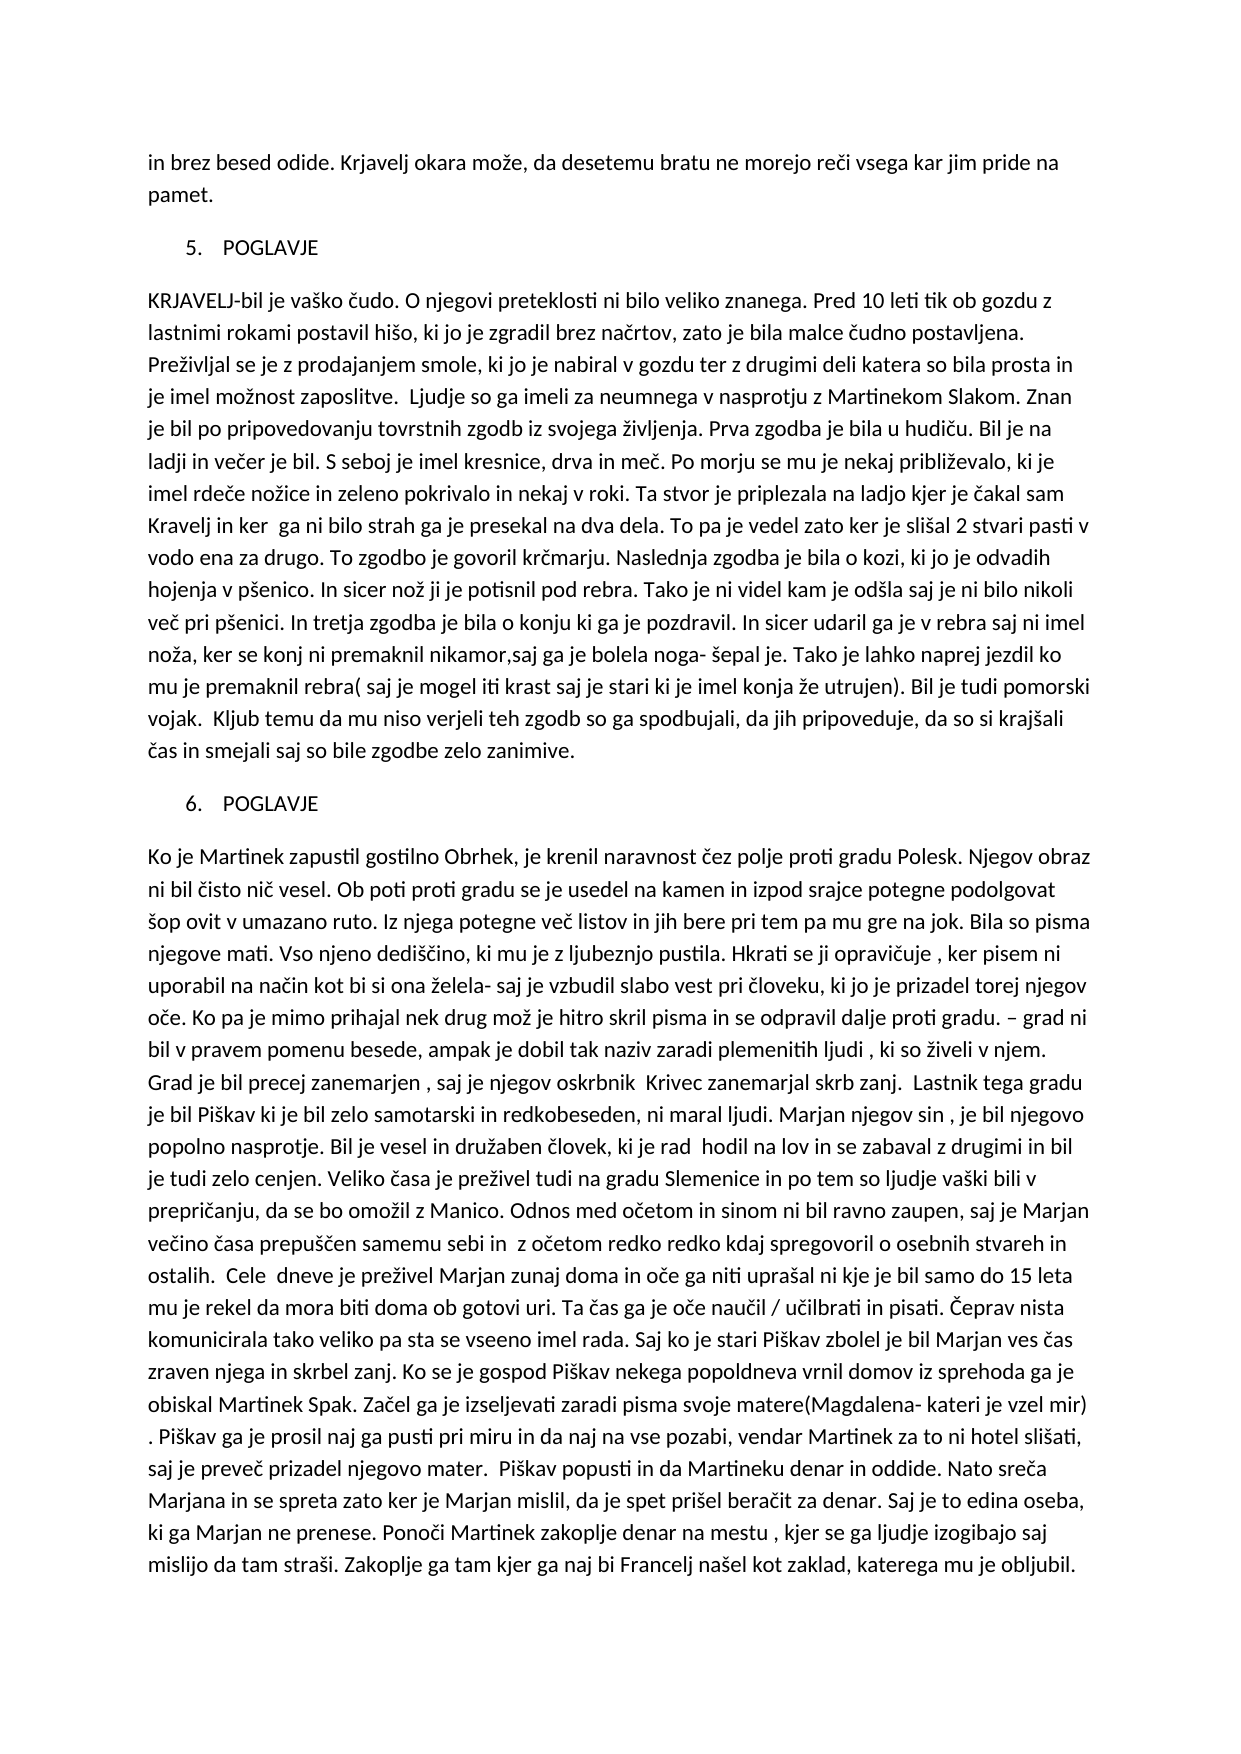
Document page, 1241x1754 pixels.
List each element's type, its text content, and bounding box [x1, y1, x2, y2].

text in brez besed odide. Krjavelj okara može, da desetemu bratu ne morejo reči vsega kar jim pride na pamet. [148, 148, 1093, 208]
list POGLAVJE [185, 789, 1093, 817]
text KRJAVELJ-bil je vaško čudo. O njegovi preteklosti ni bilo veliko znanega. Pred 10 leti tik ob gozdu z lastnimi rokami postavil hišo, ki jo je zgradil brez načrtov, zato je bila malce čudno postavljena. Preživljal se je z prodajanjem smole, ki jo je nabiral v gozdu ter z drugimi deli katera so bila prosta in je imel možnost zaposlitve. Ljudje so ga imeli za neumnega v nasprotju z Martinekom Slakom. Znan je bil po pripovedovanju tovrstnih zgodb iz svojega življenja. Prva zgodba je bila u hudiču. Bil je na ladji in večer je bil. S seboj je imel kresnice, drva in meč. Po morju se mu je nekaj približevalo, ki je imel rdeče nožice in zeleno pokrivalo in nekaj v roki. Ta stvor je priplezala na ladjo kjer je čakal sam Kravelj in ker ga ni bilo strah ga je presekal na dva dela. To pa je vedel zato ker je slišal 2 stvari pasti v vodo ena za drugo. To zgodbo je govoril krčmarju. Naslednja zgodba je bila o kozi, ki jo je odvadih hojenja v pšenico. In sicer nož ji je potisnil pod rebra. Tako je ni videl kam je odšla saj je ni bilo nikoli več pri pšenici. In tretja zgodba je bila o konju ki ga je pozdravil. In sicer udaril ga je v rebra saj ni imel noža, ker se konj ni premaknil nikamor,saj ga je bolela noga- šepal je. Tako je lahko naprej jezdil ko mu je premaknil rebra( saj je mogel iti krast saj je stari ki je imel konja že utrujen). Bil je tudi pomorski vojak. Kljub temu da mu niso verjeli teh zgodb so ga spodbujali, da jih pripoveduje, da so si krajšali čas in smejali saj so bile zgodbe zelo zanimive. [148, 286, 1093, 764]
text Ko je Martinek zapustil gostilno Obrhek, je krenil naravnost čez polje proti gradu Polesk. Njegov obraz ni bil čisto nič vesel. Ob poti proti gradu se je usedel na kamen in izpod srajce potegne podolgovat šop ovit v umazano ruto. Iz njega potegne več listov in jih bere pri tem pa mu gre na jok. Bila so pisma njegove mati. Vso njeno dediščino, ki mu je z ljubeznjo pustila. Hkrati se ji opravičuje , ker pisem ni uporabil na način kot bi si ona želela- saj je vzbudil slabo vest pri človeku, ki jo je prizadel torej njegov oče. Ko pa je mimo prihajal nek drug mož je hitro skril pisma in se odpravil dalje proti gradu. – grad ni bil v pravem pomenu besede, ampak je dobil tak naziv zaradi plemenitih ljudi , ki so živeli v njem. Grad je bil precej zanemarjen , saj je njegov oskrbnik Krivec zanemarjal skrb zanj. Lastnik tega gradu je bil Piškav ki je bil zelo samotarski in redkobeseden, ni maral ljudi. Marjan njegov sin , je bil njegovo popolno nasprotje. Bil je vesel in družaben človek, ki je rad hodil na lov in se zabaval z drugimi in bil je tudi zelo cenjen. Veliko časa je preživel tudi na gradu Slemenice in po tem so ljudje vaški bili v prepričanju, da se bo omožil z Manico. Odnos med očetom in sinom ni bil ravno zaupen, saj je Marjan večino časa prepuščen samemu sebi in z očetom redko redko kdaj spregovoril o osebnih stvareh in ostalih. Cele dneve je preživel Marjan zunaj doma in oče ga niti uprašal ni kje je bil samo do 15 leta mu je rekel da mora biti doma ob gotovi uri. Ta čas ga je oče naučil / učilbrati in pisati. Čeprav nista komunicirala tako veliko pa sta se vseeno imel rada. Saj ko je stari Piškav zbolel je bil Marjan ves čas zraven njega in skrbel zanj. Ko se je gospod Piškav nekega popoldneva vrnil domov iz sprehoda ga je obiskal Martinek Spak. Začel ga je izseljevati zaradi pisma svoje matere(Magdalena- kateri je vzel mir) . Piškav ga je prosil naj ga pusti pri miru in da naj na vse pozabi, vendar Martinek za to ni hotel slišati, saj je preveč prizadel njegovo mater. Piškav popusti in da Martineku denar in oddide. Nato sreča Marjana in se spreta zato ker je Marjan mislil, da je spet prišel beračit za denar. Saj je to edina oseba, ki ga Marjan ne prenese. Ponoči Martinek zakoplje denar na mestu , kjer se ga ljudje izogibajo saj mislijo da tam straši. Zakoplje ga tam kjer ga naj bi Francelj našel kot zaklad, katerega mu je obljubil. [148, 842, 1093, 1579]
list POGLAVJE [185, 233, 1093, 261]
